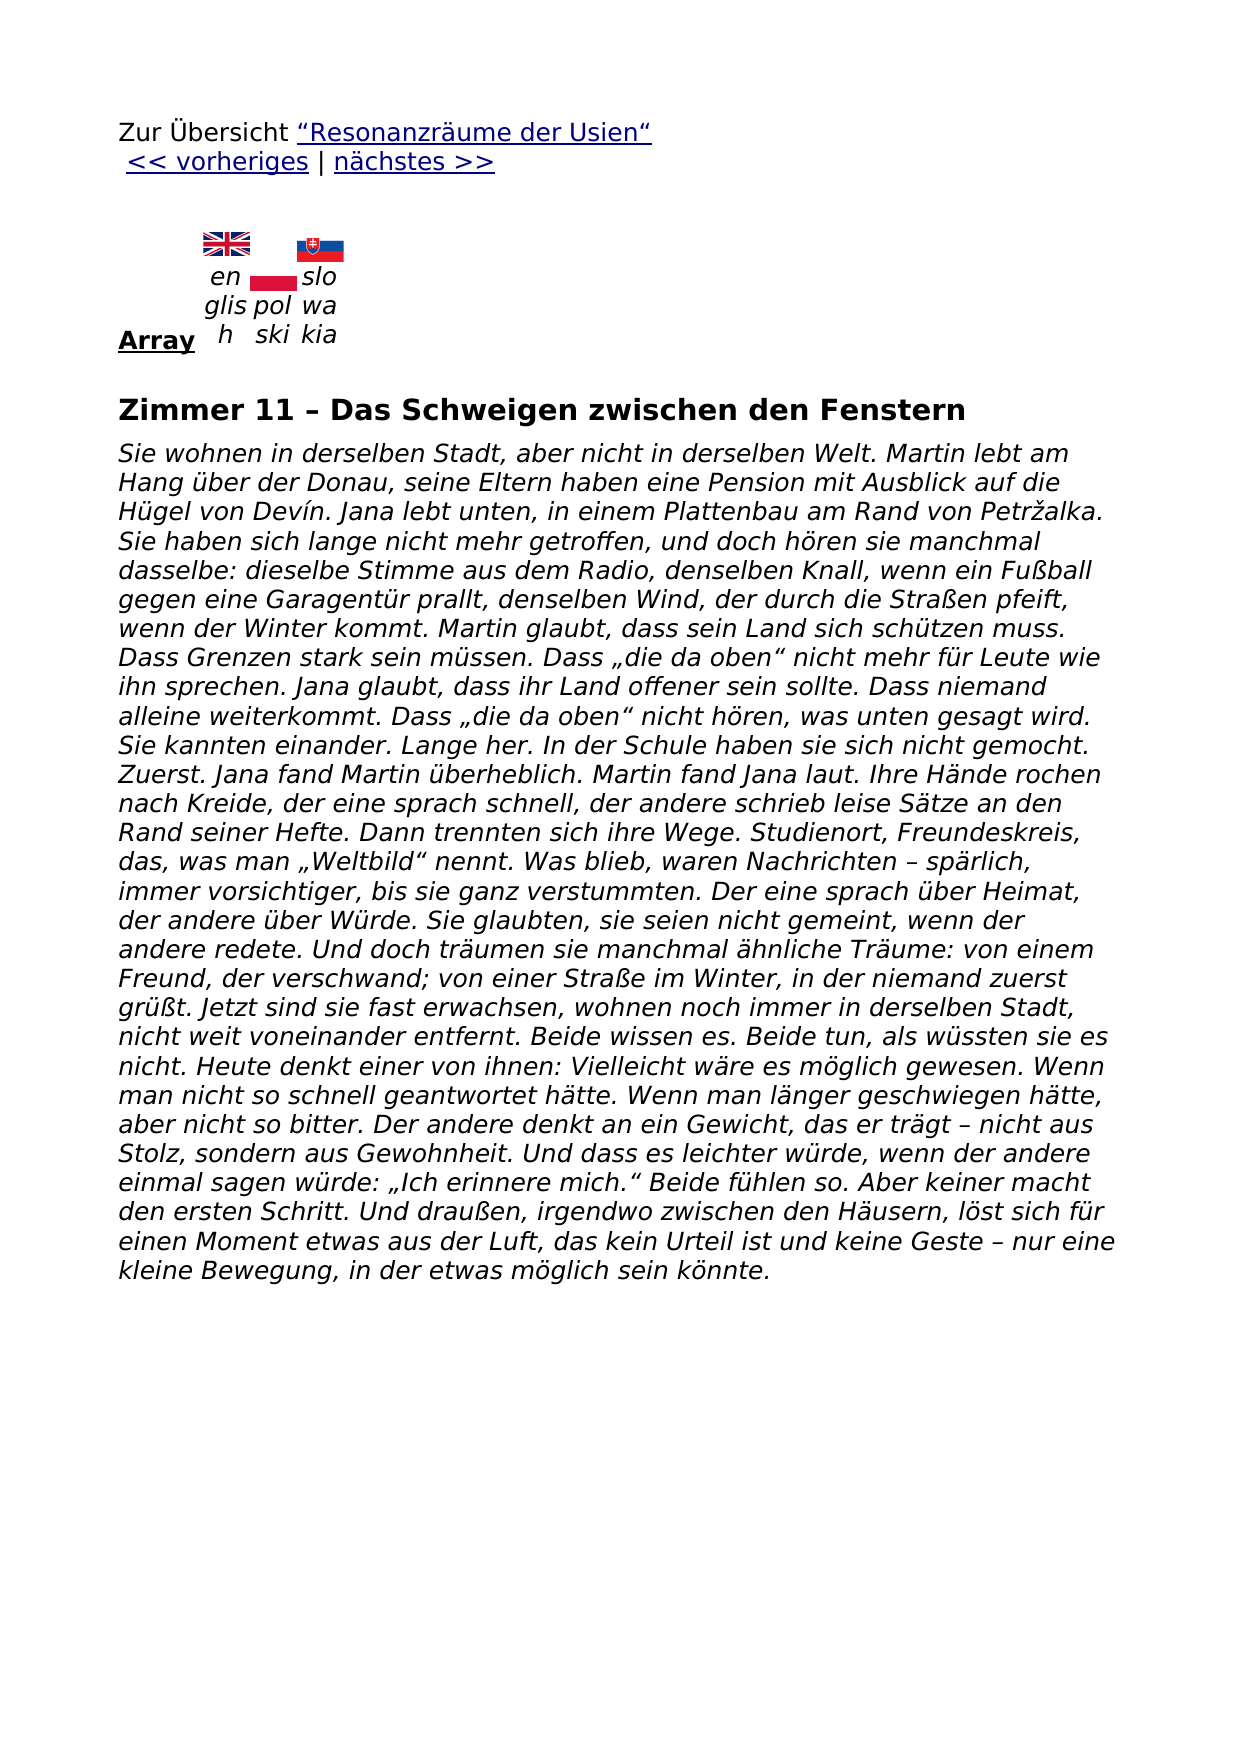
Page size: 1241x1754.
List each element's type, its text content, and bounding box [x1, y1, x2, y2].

text Sie wohnen in derselben Stadt, aber nicht in derselben Welt. Martin lebt am Hang über der Donau, seine Eltern haben eine Pension mit Ausblick auf die Hügel von Devín. Jana lebt unten, in einem Plattenbau am Rand von Petržalka. Sie haben sich lange nicht mehr getroffen, und doch hören sie manchmal dasselbe: dieselbe Stimme aus dem Radio, denselben Knall, wenn ein Fußball gegen eine Garagentür prallt, denselben Wind, der durch die Straßen pfeift, wenn der Winter kommt. Martin glaubt, dass sein Land sich schützen muss. Dass Grenzen stark sein müssen. Dass „die da oben“ nicht mehr für Leute wie ihn sprechen. Jana glaubt, dass ihr Land offener sein sollte. Dass niemand alleine weiterkommt. Dass „die da oben“ nicht hören, was unten gesagt wird. Sie kannten einander. Lange her. In der Schule haben sie sich nicht gemocht. Zuerst. Jana fand Martin überheblich. Martin fand Jana laut. Ihre Hände rochen nach Kreide, der eine sprach schnell, der andere schrieb leise Sätze an den Rand seiner Hefte. Dann trennten sich ihre Wege. Studienort, Freundeskreis, das, was man „Weltbild“ nennt. Was blieb, waren Nachrichten – spärlich, immer vorsichtiger, bis sie ganz verstummten. Der eine sprach über Heimat, der andere über Würde. Sie glaubten, sie seien nicht gemeint, wenn der andere redete. Und doch träumen sie manchmal ähnliche Träume: von einem Freund, der verschwand; von einer Straße im Winter, in der niemand zuerst grüßt. Jetzt sind sie fast erwachsen, wohnen noch immer in derselben Stadt, nicht weit voneinander entfernt. Beide wissen es. Beide tun, als wüssten sie es nicht. Heute denkt einer von ihnen: Vielleicht wäre es möglich gewesen. Wenn man nicht so schnell geantwortet hätte. Wenn man länger geschwiegen hätte, aber nicht so bitter. Der andere denkt an ein Gewicht, das er trägt – nicht aus Stolz, sondern aus Gewohnheit. Und dass es leichter würde, wenn der andere einmal sagen würde: „Ich erinnere mich.“ Beide fühlen so. Aber keiner macht den ersten Schritt. Und draußen, irgendwo zwischen den Häusern, löst sich für einen Moment etwas aus der Luft, das kein Urteil ist und keine Geste – nur eine kleine Bewegung, in der etwas möglich sein könnte. [118, 439, 1122, 1314]
subtitle Zimmer 11 – Das Schweigen zwischen den Fenstern [118, 393, 1122, 427]
text slowakia [297, 262, 344, 349]
picture [203, 232, 250, 256]
text Array [118, 218, 1122, 355]
picture [250, 230, 344, 291]
text polski [250, 291, 297, 349]
text english [203, 256, 250, 349]
text Zur Übersicht “Resonanzräume der Usien“ << vorheriges | nächstes >> [118, 118, 1122, 206]
